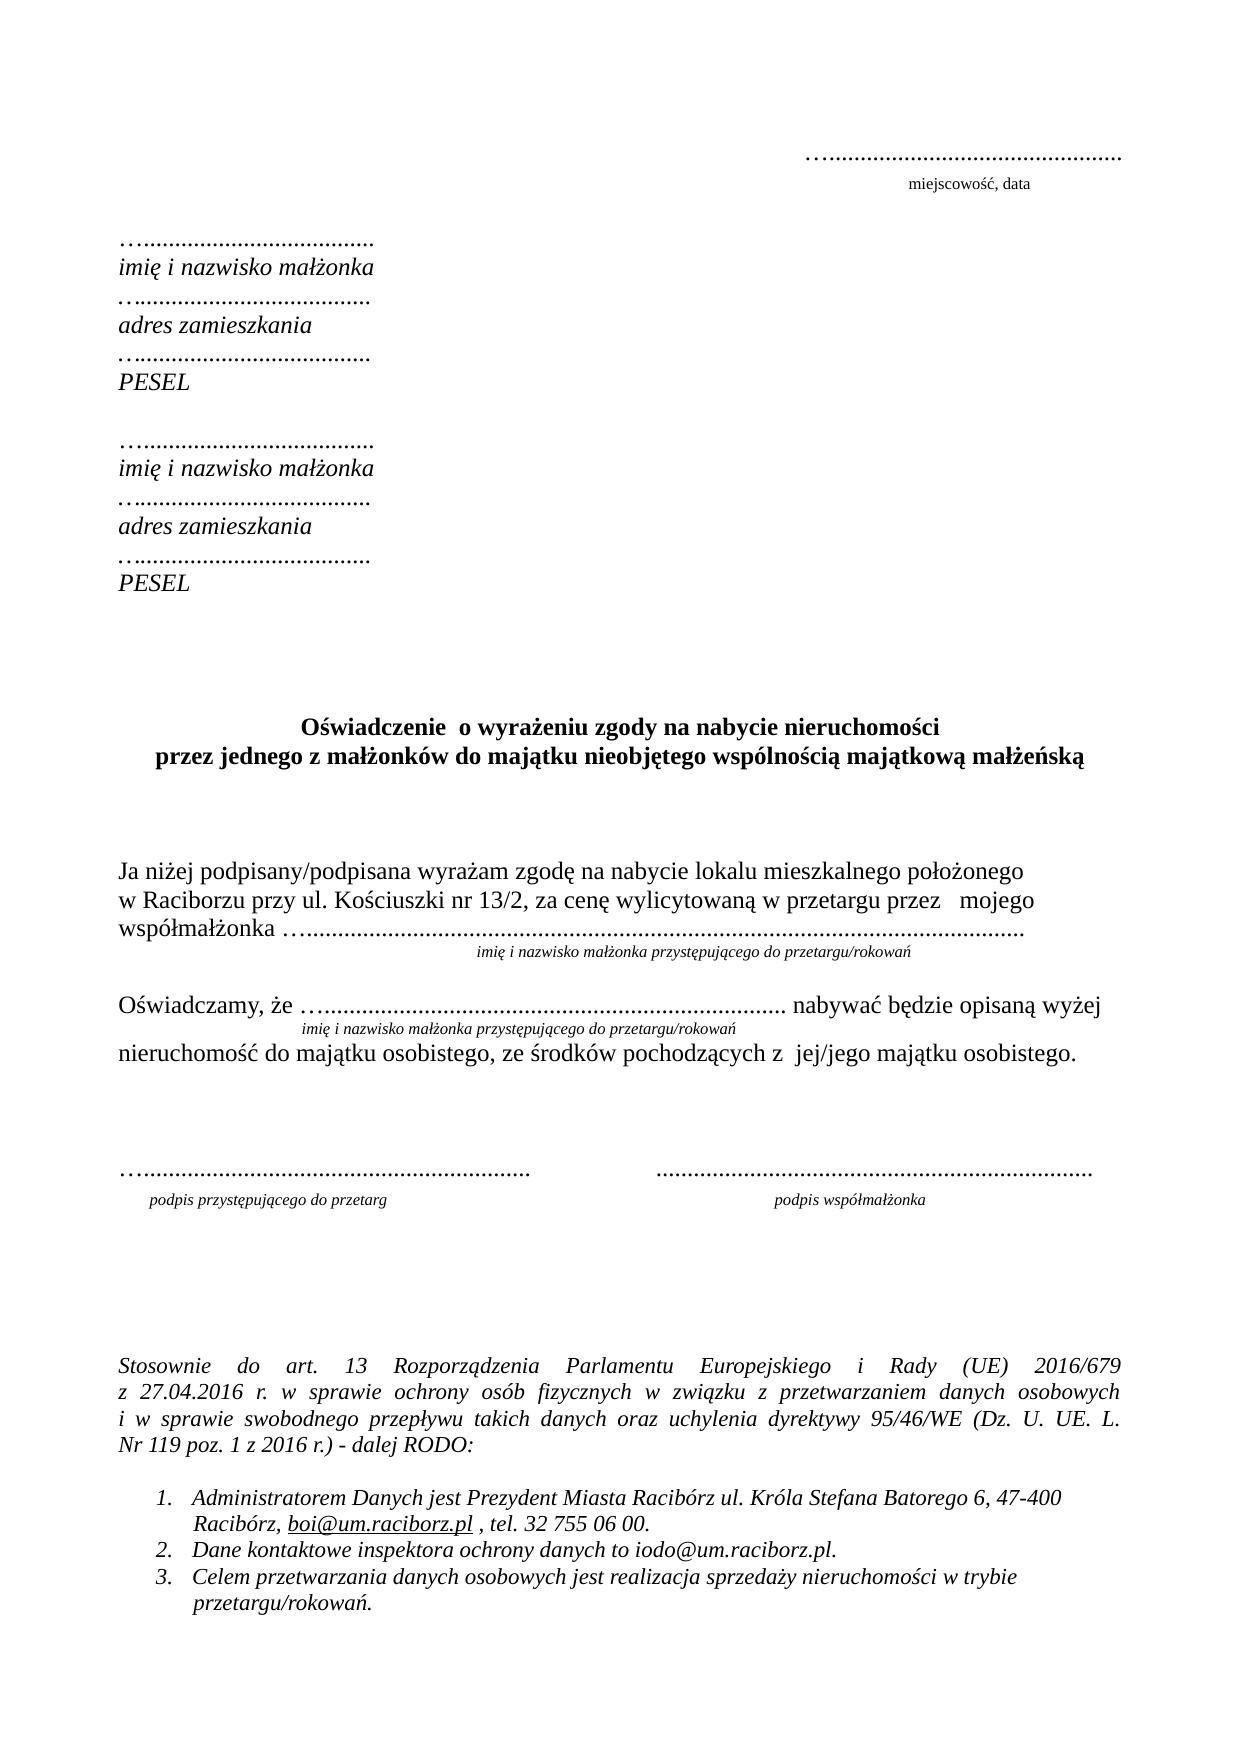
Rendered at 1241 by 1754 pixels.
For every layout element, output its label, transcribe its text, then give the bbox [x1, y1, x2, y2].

list Dane kontaktowe inspektora ochrony danych to iodo@um.raciborz.pl. [156, 1536, 1122, 1563]
text …............................................... miejscowość, data [118, 137, 1122, 195]
text …..................................... imię i nazwisko małżonka [118, 425, 1122, 482]
list Celem przetwarzania danych osobowych jest realizacja sprzedaży nieruchomości w trybie przetargu/rokowań. [156, 1563, 1122, 1616]
text Stosownie do art. 13 Rozporządzenia Parlamentu Europejskiego i Rady (UE) 2016/679 z 27.04.2016 r. w sprawie ochrony osób fizycznych w związku z przetwarzaniem danych osobowych i w sprawie swobodnego przepływu takich danych oraz uchylenia dyrektywy 95/46/WE (Dz. U. UE. L. Nr 119 poz. 1 z 2016 r.) - dalej RODO: [118, 1352, 1122, 1457]
text …..................................... adres zamieszkania [118, 482, 1122, 540]
text imię i nazwisko małżonka przystępującego do przetargu/rokowań [118, 1019, 1122, 1038]
list Administratorem Danych jest Prezydent Miasta Racibórz ul. Króla Stefana Batorego 6, 47-400 Racibórz, boi@um.raciborz.pl , tel. 32 755 06 00. [156, 1484, 1122, 1536]
text …..................................... PESEL [118, 338, 1122, 396]
text ….............................................................. ...................................................................... podpis przystępującego do przetarg podpis współmałżonka [118, 1153, 1122, 1211]
text nieruchomość do majątku osobistego, ze środków pochodzących z jej/jego majątku osobistego. [118, 1038, 1122, 1067]
text …..................................... adres zamieszkania [118, 281, 1122, 338]
text Oświadczenie o wyrażeniu zgody na nabycie nieruchomości [118, 712, 1122, 741]
text Oświadczamy, że ….......................................................................... nabywać będzie opisaną wyżej [118, 990, 1122, 1019]
text …..................................... PESEL [118, 540, 1122, 597]
text Ja niżej podpisany/podpisana wyrażam zgodę na nabycie lokalu mieszkalnego położonego w Raciborzu przy ul. Kościuszki nr 13/2, za cenę wylicytowaną w przetargu przez mojego współmałżonka …................................................................................................................... imię i nazwisko małżonka przystępującego do przetargu/rokowań [118, 856, 1122, 961]
text przez jednego z małżonków do majątku nieobjętego wspólnością majątkową małżeńską [118, 741, 1122, 770]
text …..................................... imię i nazwisko małżonka [118, 223, 1122, 281]
